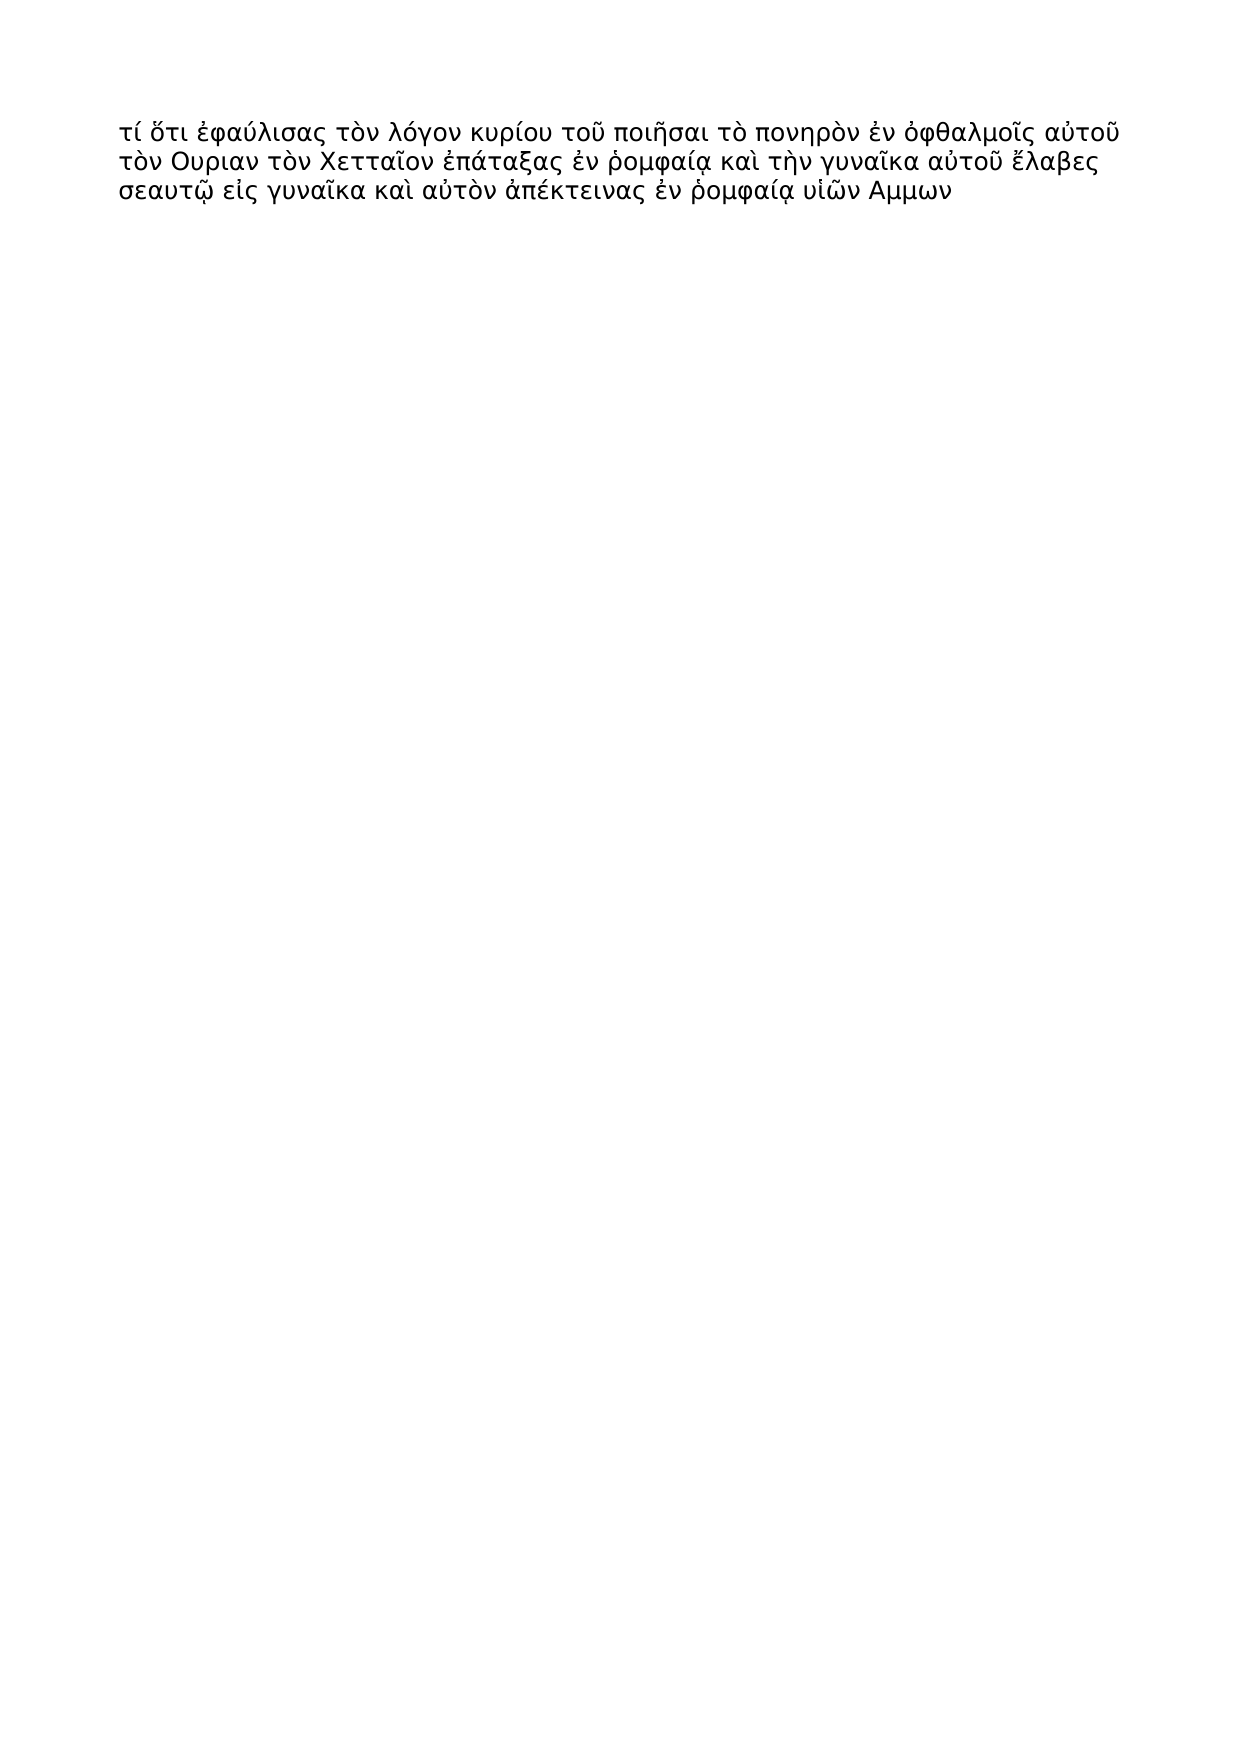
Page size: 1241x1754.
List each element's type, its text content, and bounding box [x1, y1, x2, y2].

text τί ὅτι ἐφαύλισας τὸν λόγον κυρίου τοῦ ποιῆσαι τὸ πονηρὸν ἐν ὀφθαλμοῖς αὐτοῦ τὸν Ουριαν τὸν Χετταῖον ἐπάταξας ἐν ῥομφαίᾳ καὶ τὴν γυναῖκα αὐτοῦ ἔλαβες σεαυτῷ εἰς γυναῖκα καὶ αὐτὸν ἀπέκτεινας ἐν ῥομφαίᾳ υἱῶν Αμμων [118, 118, 1122, 206]
